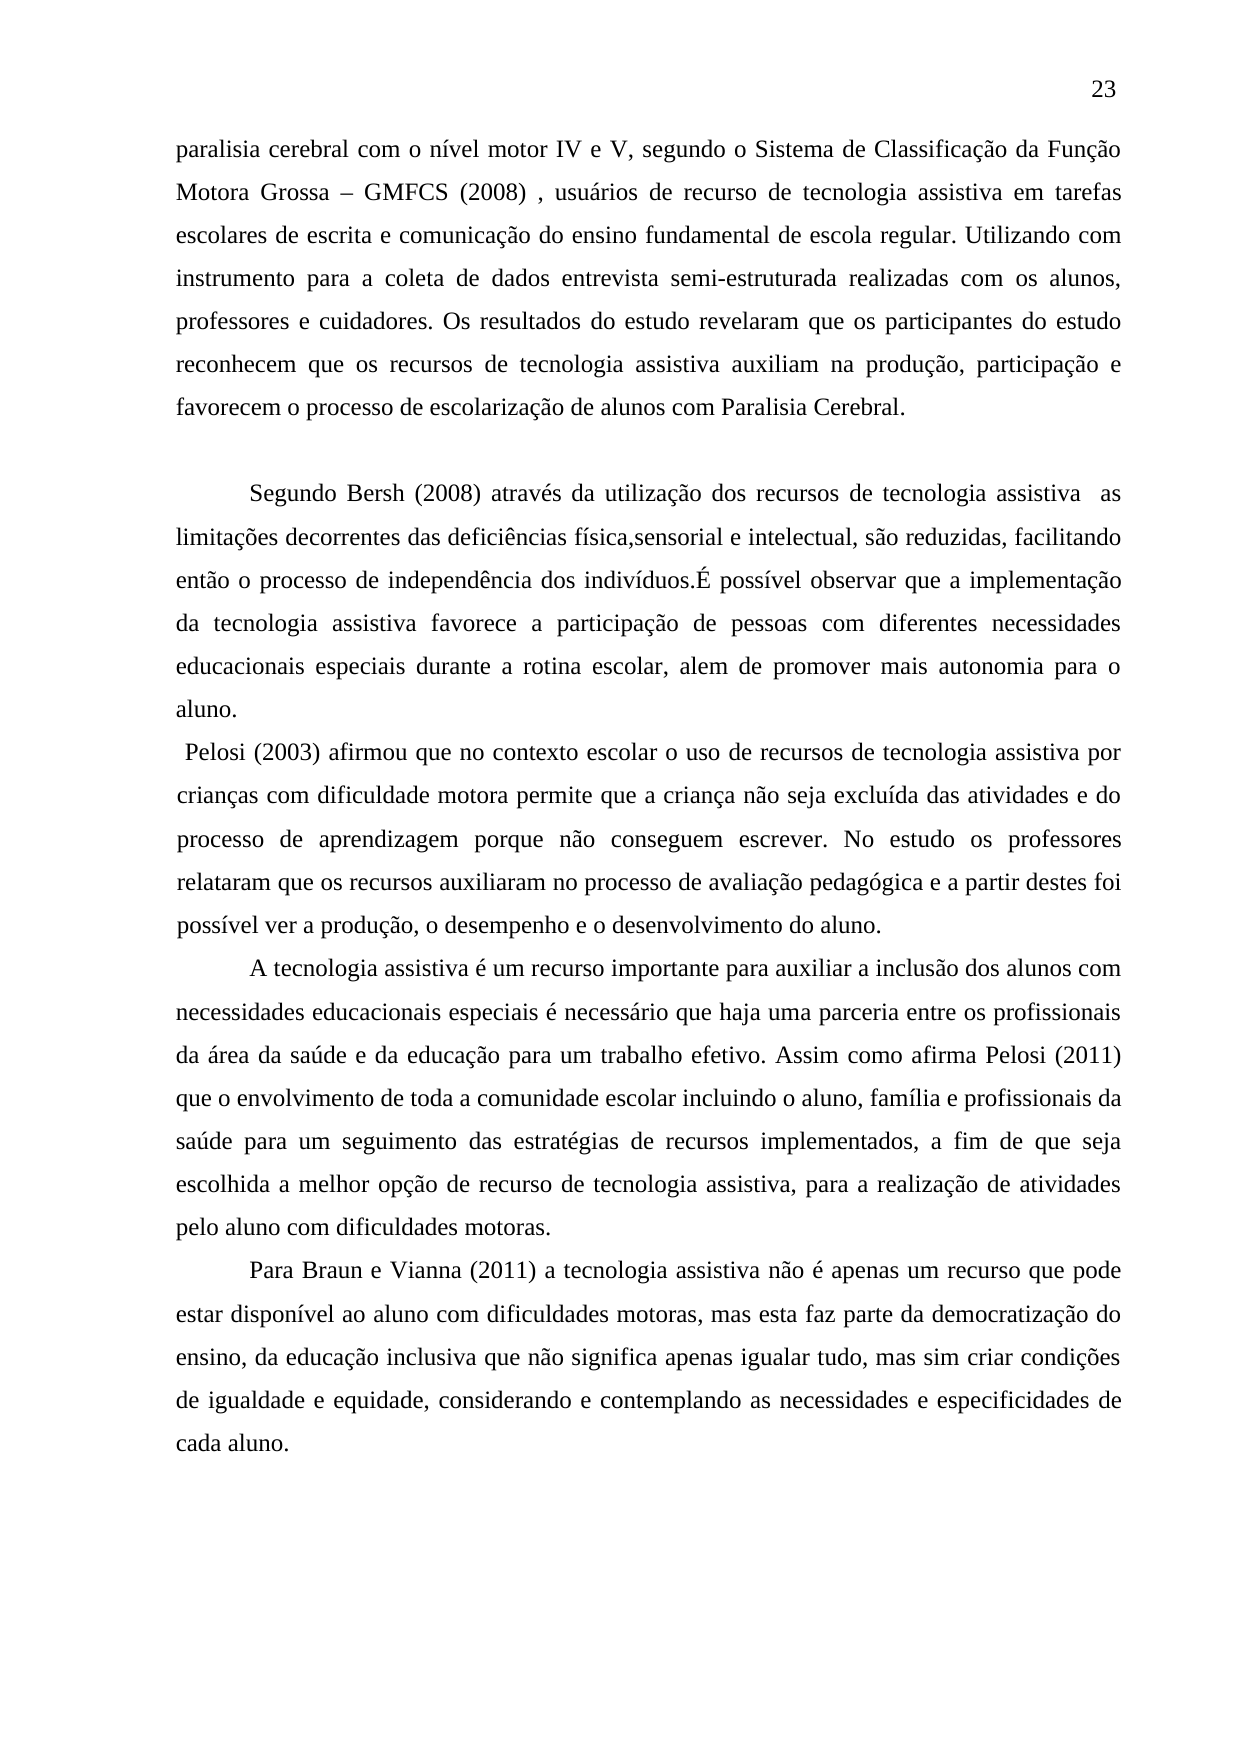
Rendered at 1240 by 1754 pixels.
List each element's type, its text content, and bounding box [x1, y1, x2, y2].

text A tecnologia assistiva é um recurso importante para auxiliar a inclusão dos alunos com necessidades educacionais especiais é necessário que haja uma parceria entre os profissionais da área da saúde e da educação para um trabalho efetivo. Assim como afirma Pelosi (2011) que o envolvimento de toda a comunidade escolar incluindo o aluno, família e profissionais da saúde para um seguimento das estratégias de recursos implementados, a fim de que seja escolhida a melhor opção de recurso de tecnologia assistiva, para a realização de atividades pelo aluno com dificuldades motoras. [176, 953, 1122, 1241]
text paralisia cerebral com o nível motor IV e V, segundo o Sistema de Classificação da Função Motora Grossa – GMFCS (2008) , usuários de recurso de tecnologia assistiva em tarefas escolares de escrita e comunicação do ensino fundamental de escola regular. Utilizando com instrumento para a coleta de dados entrevista semi-estruturada realizadas com os alunos, professores e cuidadores. Os resultados do estudo revelaram que os participantes do estudo reconhecem que os recursos de tecnologia assistiva auxiliam na produção, participação e favorecem o processo de escolarização de alunos com Paralisia Cerebral. [176, 134, 1122, 421]
text Pelosi (2003) afirmou que no contexto escolar o uso de recursos de tecnologia assistiva por crianças com dificuldade motora permite que a criança não seja excluída das atividades e do processo de aprendizagem porque não conseguem escrever. No estudo os professores relataram que os recursos auxiliaram no processo de avaliação pedagógica e a partir destes foi possível ver a produção, o desempenho e o desenvolvimento do aluno. [177, 737, 1122, 939]
text Para Braun e Vianna (2011) a tecnologia assistiva não é apenas um recurso que pode estar disponível ao aluno com dificuldades motoras, mas esta faz parte da democratização do ensino, da educação inclusiva que não significa apenas igualar tudo, mas sim criar condições de igualdade e equidade, considerando e contemplando as necessidades e especificidades de cada aluno. [176, 1256, 1122, 1457]
text Segundo Bersh (2008) através da utilização dos recursos de tecnologia assistiva as limitações decorrentes das deficiências física,sensorial e intelectual, são reduzidas, facilitando então o processo de independência dos indivíduos.É possível observar que a implementação da tecnologia assistiva favorece a participação de pessoas com diferentes necessidades educacionais especiais durante a rotina escolar, alem de promover mais autonomia para o aluno. [176, 478, 1122, 723]
